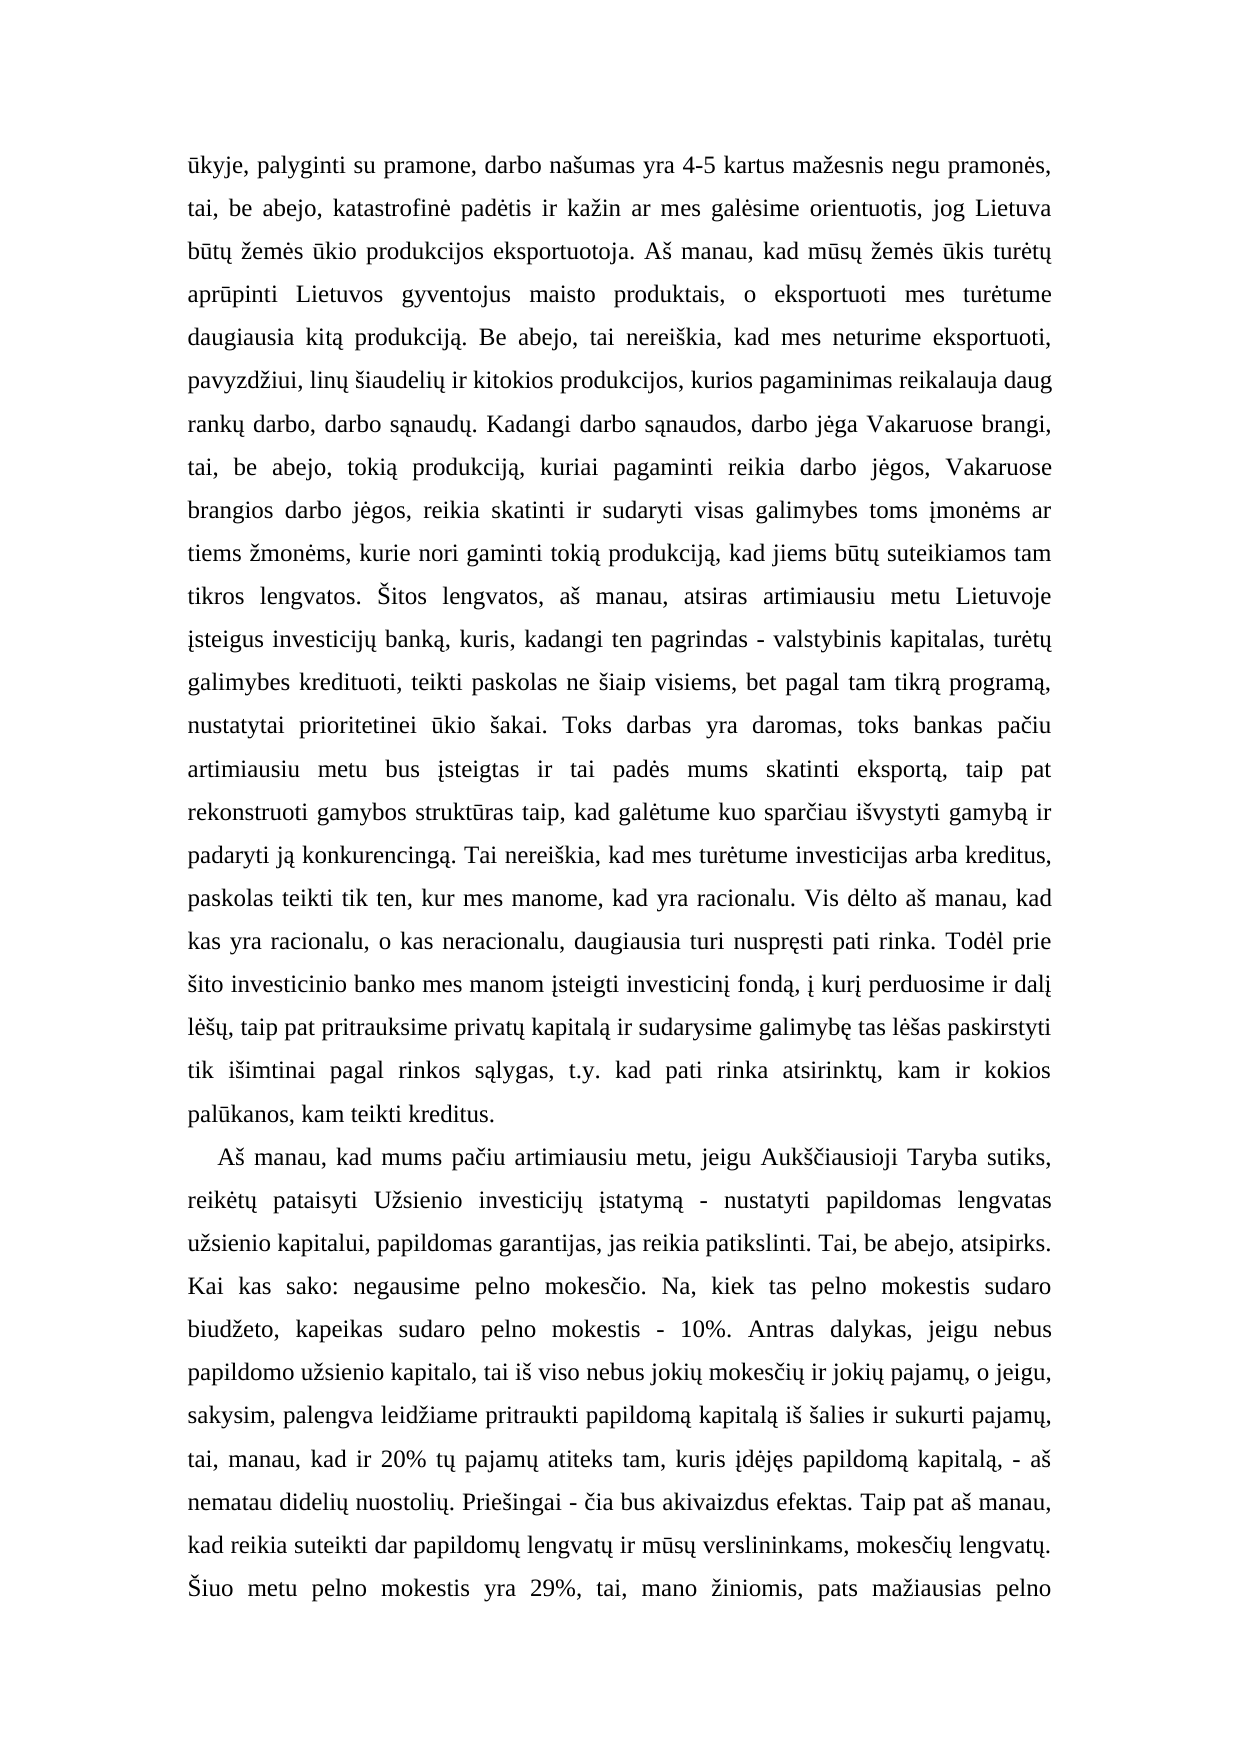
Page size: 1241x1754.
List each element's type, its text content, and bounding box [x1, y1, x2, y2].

text ūkyje, palyginti su pramone, darbo našumas yra 4-5 kartus mažesnis negu pramonės, tai, be abejo, katastrofinė padėtis ir kažin ar mes galėsime orientuotis, jog Lietuva būtų žemės ūkio produkcijos eksportuotoja. Aš manau, kad mūsų žemės ūkis turėtų aprūpinti Lietuvos gyventojus maisto produktais, o eksportuoti mes turėtume daugiausia kitą produkciją. Be abejo, tai nereiškia, kad mes neturime eksportuoti, pavyzdžiui, linų šiaudelių ir kitokios produkcijos, kurios pagaminimas reikalauja daug rankų darbo, darbo sąnaudų. Kadangi darbo sąnaudos, darbo jėga Vakaruose brangi, tai, be abejo, tokią produkciją, kuriai pagaminti reikia darbo jėgos, Vakaruose brangios darbo jėgos, reikia skatinti ir sudaryti visas galimybes toms įmonėms ar tiems žmonėms, kurie nori gaminti tokią produkciją, kad jiems būtų suteikiamos tam tikros lengvatos. Šitos lengvatos, aš manau, atsiras artimiausiu metu Lietuvoje įsteigus investicijų banką, kuris, kadangi ten pagrindas - valstybinis kapitalas, turėtų galimybes kredituoti, teikti paskolas ne šiaip visiems, bet pagal tam tikrą programą, nustatytai prioritetinei ūkio šakai. Toks darbas yra daromas, toks bankas pačiu artimiausiu metu bus įsteigtas ir tai padės mums skatinti eksportą, taip pat rekonstruoti gamybos struktūras taip, kad galėtume kuo sparčiau išvystyti gamybą ir padaryti ją konkurencingą. Tai nereiškia, kad mes turėtume investicijas arba kreditus, paskolas teikti tik ten, kur mes manome, kad yra racionalu. Vis dėlto aš manau, kad kas yra racionalu, o kas neracionalu, daugiausia turi nuspręsti pati rinka. Todėl prie šito investicinio banko mes manom įsteigti investicinį fondą, į kurį perduosime ir dalį lėšų, taip pat pritrauksime privatų kapitalą ir sudarysime galimybę tas lėšas paskirstyti tik išimtinai pagal rinkos sąlygas, t.y. kad pati rinka atsirinktų, kam ir kokios palūkanos, kam teikti kreditus. [187, 150, 1053, 1127]
text Aš manau, kad mums pačiu artimiausiu metu, jeigu Aukščiausioji Taryba sutiks, reikėtų pataisyti Užsienio investicijų įstatymą - nustatyti papildomas lengvatas užsienio kapitalui, papildomas garantijas, jas reikia patikslinti. Tai, be abejo, atsipirks. Kai kas sako: negausime pelno mokesčio. Na, kiek tas pelno mokestis sudaro biudžeto, kapeikas sudaro pelno mokestis - 10%. Antras dalykas, jeigu nebus papildomo užsienio kapitalo, tai iš viso nebus jokių mokesčių ir jokių pajamų, o jeigu, sakysim, palengva leidžiame pritraukti papildomą kapitalą iš šalies ir sukurti pajamų, tai, manau, kad ir 20% tų pajamų atiteks tam, kuris įdėjęs papildomą kapitalą, - aš nematau didelių nuostolių. Priešingai - čia bus akivaizdus efektas. Taip pat aš manau, kad reikia suteikti dar papildomų lengvatų ir mūsų verslininkams, mokesčių lengvatų. Šiuo metu pelno mokestis yra 29%, tai, mano žiniomis, pats mažiausias pelno [187, 1142, 1053, 1602]
